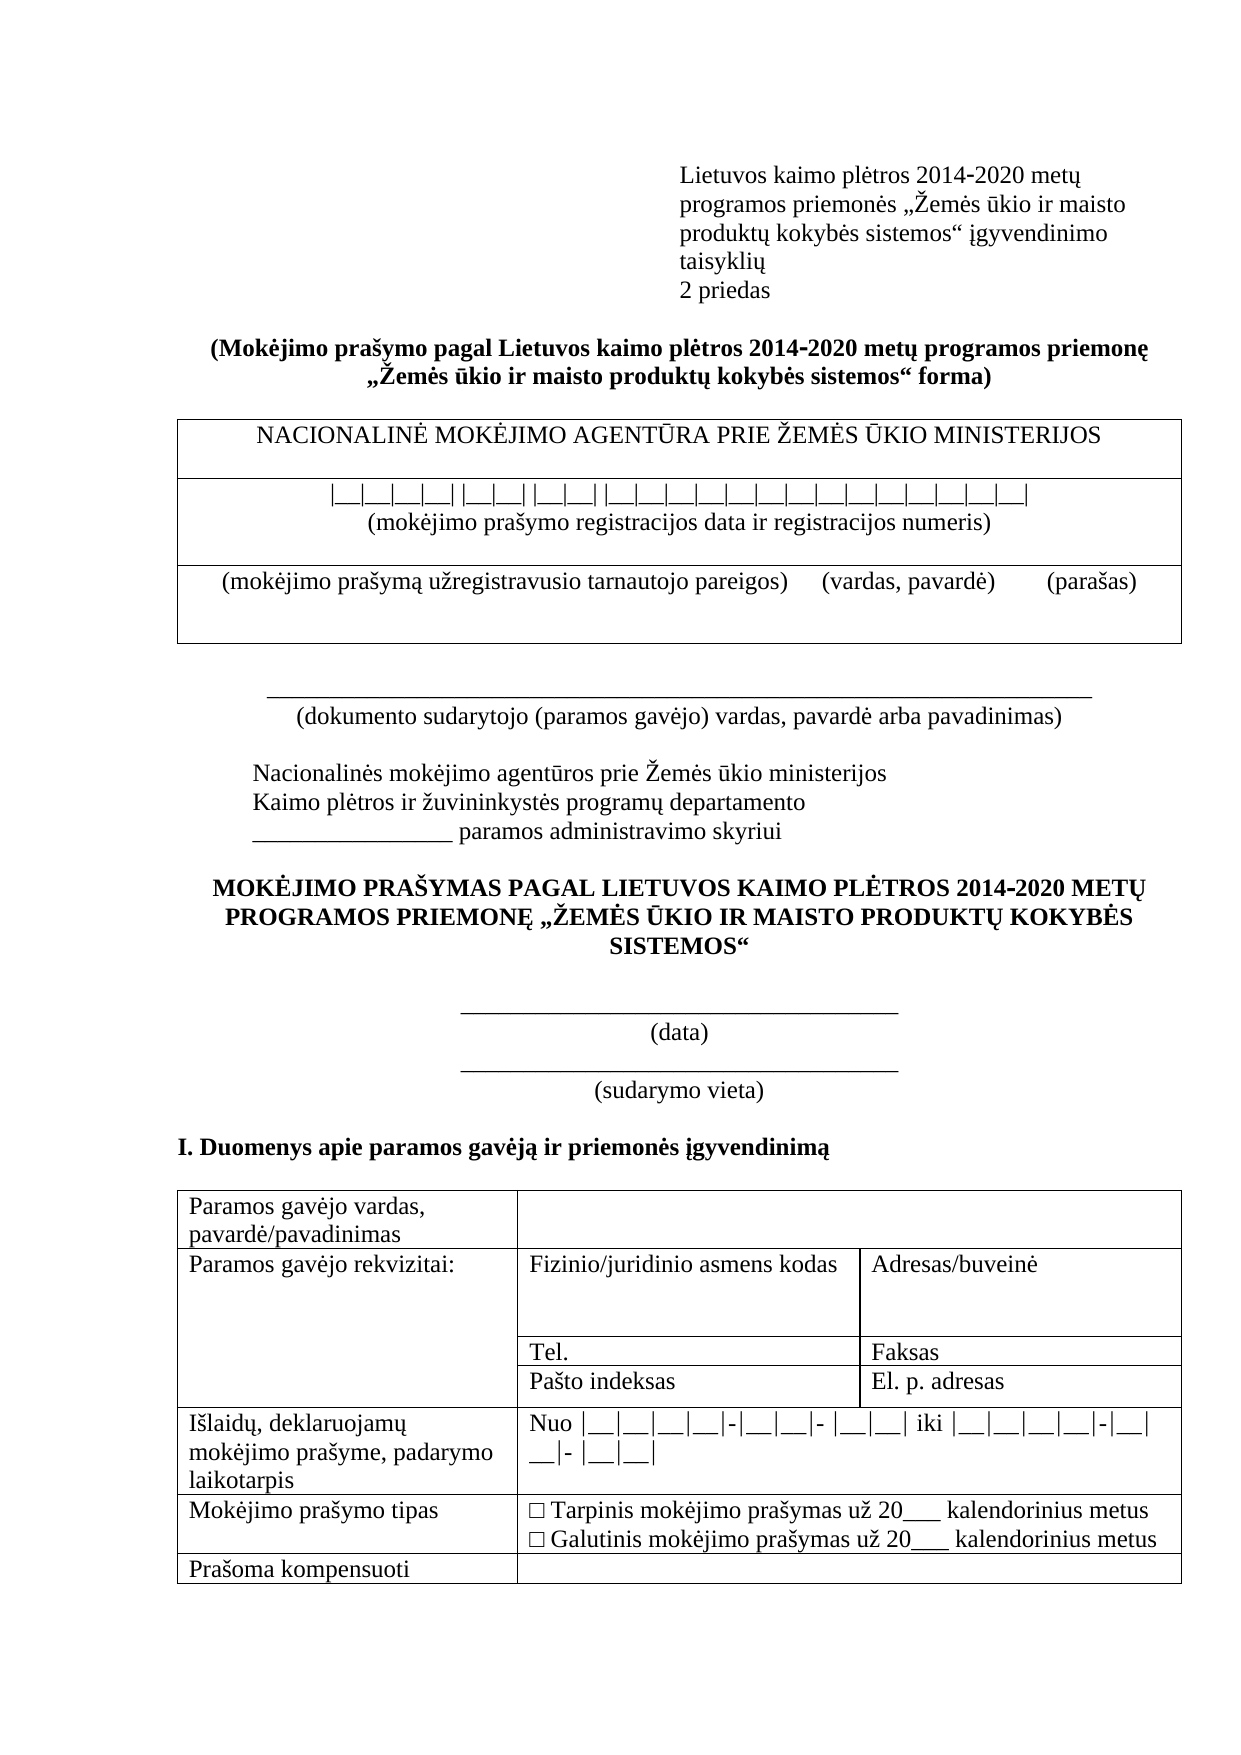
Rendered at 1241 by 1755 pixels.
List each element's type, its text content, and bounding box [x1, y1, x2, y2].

table_cell Faksas [861, 1337, 1181, 1365]
table_header Paramos gavėjo vardas, pavardė/pavadinimas [178, 1191, 517, 1248]
text Kaimo plėtros ir žuvininkystės programų departamento [177, 787, 1181, 816]
table_cell Mokėjimo prašymo tipas [178, 1495, 517, 1553]
text (Mokėjimo prašymo pagal Lietuvos kaimo plėtros 2014-2020 metų programos priemonę „Žemės ūkio ir maisto produktų kokybės sistemos“ forma) [177, 333, 1181, 390]
text (dokumento sudarytojo (paramos gavėjo) vardas, pavardė arba pavadinimas) [177, 701, 1181, 730]
table_cell (mokėjimo prašymą užregistravusio tarnautojo pareigos) (vardas, pavardė) (parašas) [178, 566, 1181, 642]
text I. Duomenys apie paramos gavėją ir priemonės įgyvendinimą [177, 1132, 1181, 1161]
text 2 priedas [679, 275, 1181, 304]
table_cell Paramos gavėjo rekvizitai: [178, 1249, 517, 1407]
text (sudarymo vieta) [177, 1075, 1181, 1103]
table_cell Išlaidų, deklaruojamų mokėjimo prašyme, padarymo laikotarpis [178, 1408, 517, 1494]
table_cell Fizinio/juridinio asmens kodas [518, 1249, 859, 1336]
text ___________________________________ [177, 988, 1181, 1017]
table_cell Adresas/buveinė [861, 1249, 1181, 1336]
table_header [518, 1191, 1181, 1248]
table_cell El. p. adresas [861, 1366, 1181, 1407]
table_header nacionalinė mokėjimo agentūrA prie žemės ūkio ministerijos [178, 420, 1181, 477]
table_cell Tel. [518, 1337, 859, 1365]
text programos priemonės „Žemės ūkio ir maisto [679, 189, 1181, 218]
text Lietuvos kaimo plėtros 2014-2020 metų [679, 160, 1181, 189]
text ________________ paramos administravimo skyriui [177, 816, 1181, 845]
table_cell |__|__|__|__| |__|__| |__|__| |__|__|__|__|__|__|__|__|__|__|__|__|__|__| (mokėjimo prašymo registracijos data ir registracijos numeris) [178, 479, 1181, 565]
table_cell Prašoma kompensuoti [178, 1554, 517, 1582]
text MOKĖJIMO PRAŠYMAS PAGAL LIETUVOS KAIMO PLĖTROS 2014-2020 METŲ PROGRAMOS PRIEMONĘ „ŽEMĖS ŪKIO IR MAISTO PRODUKTŲ KOKYBĖS SISTEMOS“ [177, 873, 1181, 960]
table_cell □ Tarpinis mokėjimo prašymas už 20___ kalendorinius metus □ Galutinis mokėjimo prašymas už 20___ kalendorinius metus [518, 1495, 1181, 1553]
text ___________________________________ [177, 1046, 1181, 1075]
text Nacionalinės mokėjimo agentūros prie Žemės ūkio ministerijos [177, 758, 1181, 787]
text (data) [177, 1017, 1181, 1046]
text produktų kokybės sistemos“ įgyvendinimo taisyklių [679, 218, 1181, 275]
table_cell Nuo |__|__|__|__|-|__|__|- |__|__| iki |__|__|__|__|-|__|__|- |__|__| [518, 1408, 1181, 1494]
table_cell Pašto indeksas [518, 1366, 859, 1407]
table_cell [518, 1554, 1181, 1582]
text __________________________________________________________________ [177, 672, 1181, 701]
